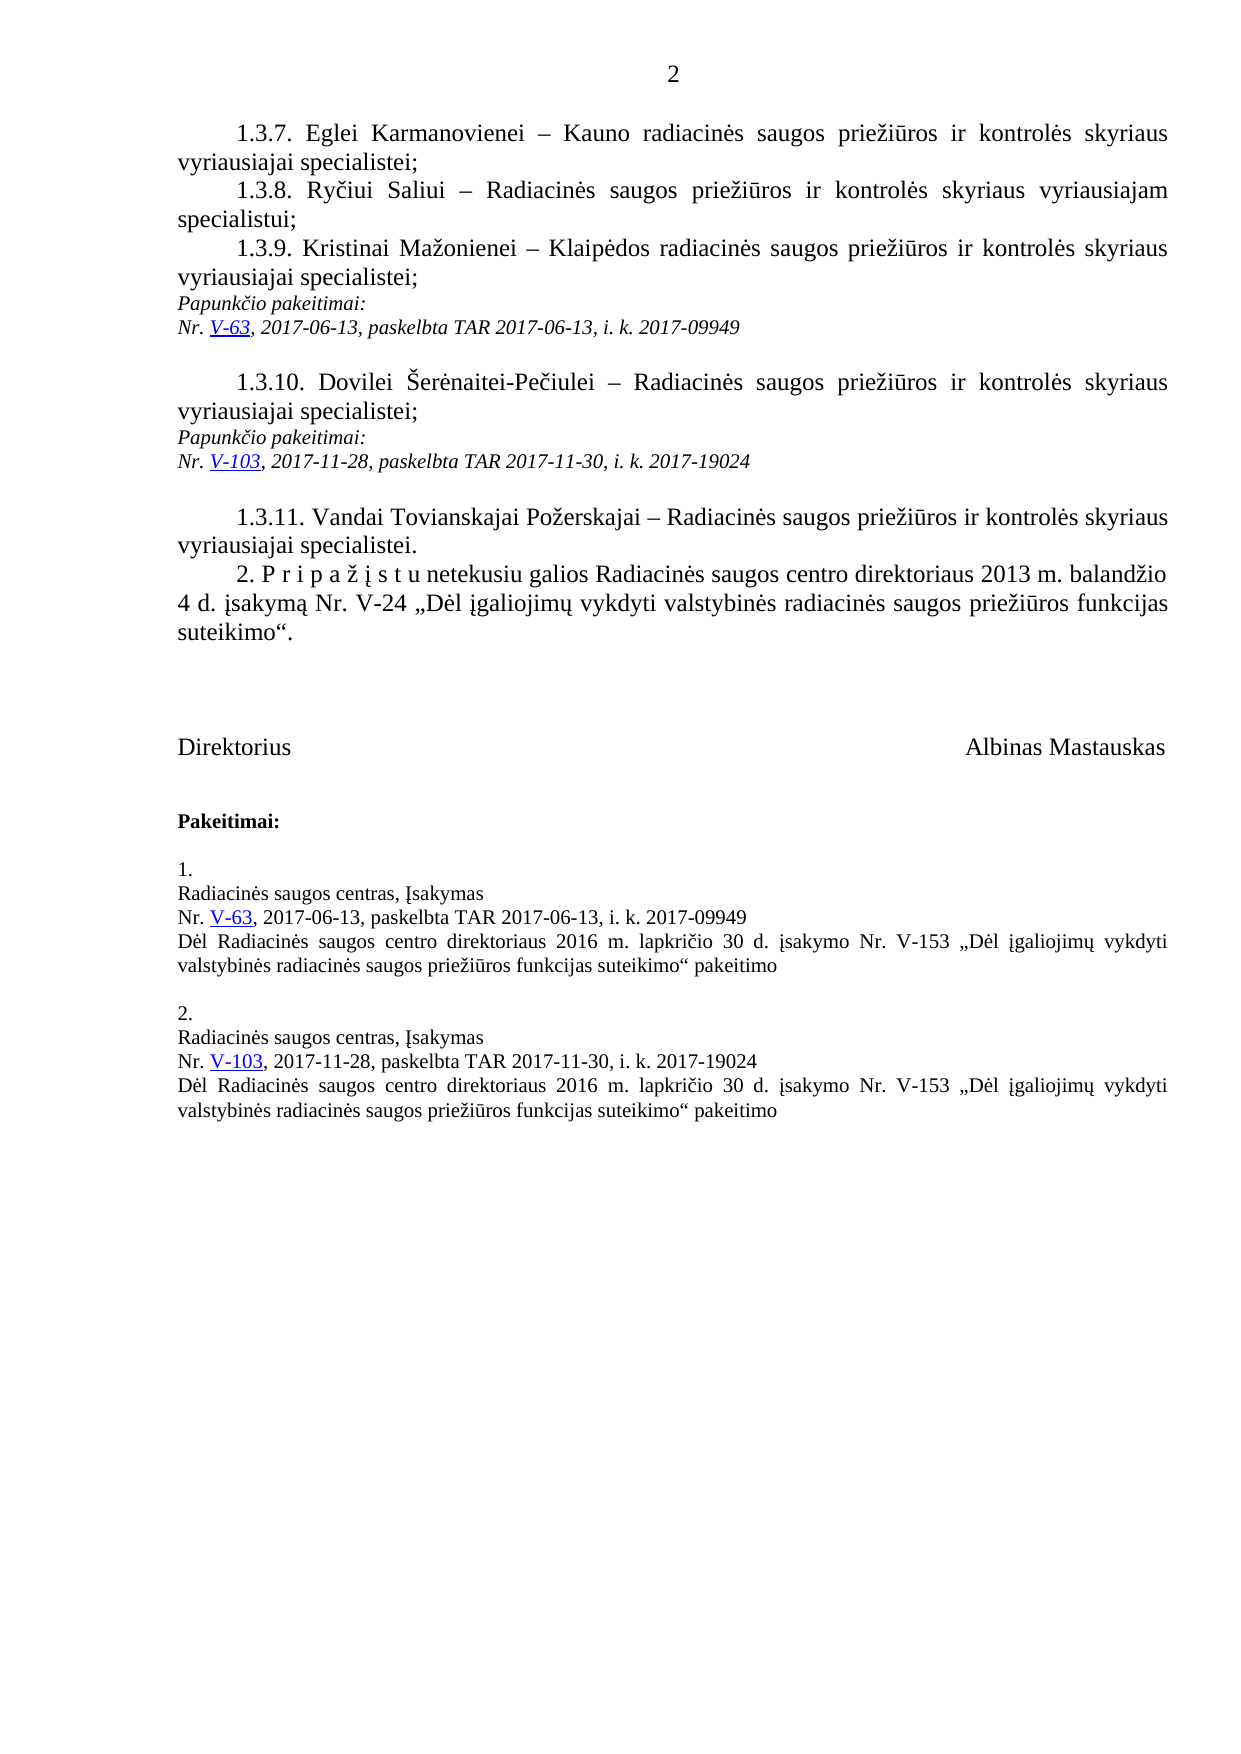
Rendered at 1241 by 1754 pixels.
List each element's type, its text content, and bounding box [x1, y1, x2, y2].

text Dėl Radiacinės saugos centro direktoriaus 2016 m. lapkričio 30 d. įsakymo Nr. V-153 „Dėl įgaliojimų vykdyti valstybinės radiacinės saugos priežiūros funkcijas suteikimo“ pakeitimo [177, 1073, 1169, 1122]
text Nr. V-103, 2017-11-28, paskelbta TAR 2017-11-30, i. k. 2017-19024 [177, 1049, 1169, 1073]
text Radiacinės saugos centras, Įsakymas [177, 881, 1169, 905]
text Nr. V-63, 2017-06-13, paskelbta TAR 2017-06-13, i. k. 2017-09949 [177, 905, 1169, 929]
text Papunkčio pakeitimai: [177, 425, 1169, 449]
text Dėl Radiacinės saugos centro direktoriaus 2016 m. lapkričio 30 d. įsakymo Nr. V-153 „Dėl įgaliojimų vykdyti valstybinės radiacinės saugos priežiūros funkcijas suteikimo“ pakeitimo [177, 929, 1169, 977]
text 1.3.8. Ryčiui Saliui – Radiacinės saugos priežiūros ir kontrolės skyriaus vyriausiajam specialistui; [177, 176, 1169, 233]
text 1.3.11. Vandai Tovianskajai Požerskajai – Radiacinės saugos priežiūros ir kontrolės skyriaus vyriausiajai specialistei. [177, 502, 1169, 559]
text Direktorius Albinas Mastauskas [177, 732, 1171, 761]
text 2. P r i p a ž į s t u netekusiu galios Radiacinės saugos centro direktoriaus 2013 m. balandžio 4 d. įsakymą Nr. V-24 „Dėl įgaliojimų vykdyti valstybinės radiacinės saugos priežiūros funkcijas suteikimo“. [177, 559, 1169, 646]
text Nr. V-103, 2017-11-28, paskelbta TAR 2017-11-30, i. k. 2017-19024 [177, 449, 1169, 473]
text Papunkčio pakeitimai: [177, 291, 1169, 315]
text 2. [177, 1001, 1169, 1025]
text Radiacinės saugos centras, Įsakymas [177, 1025, 1169, 1049]
text 1.3.7. Eglei Karmanovienei – Kauno radiacinės saugos priežiūros ir kontrolės skyriaus vyriausiajai specialistei; [177, 118, 1169, 176]
text Nr. V-63, 2017-06-13, paskelbta TAR 2017-06-13, i. k. 2017-09949 [177, 315, 1169, 339]
text Pakeitimai: [177, 809, 1169, 833]
text 1.3.10. Dovilei Šerėnaitei-Pečiulei – Radiacinės saugos priežiūros ir kontrolės skyriaus vyriausiajai specialistei; [177, 367, 1169, 425]
text 1.3.9. Kristinai Mažonienei – Klaipėdos radiacinės saugos priežiūros ir kontrolės skyriaus vyriausiajai specialistei; [177, 233, 1169, 291]
text 1. [177, 857, 1169, 881]
